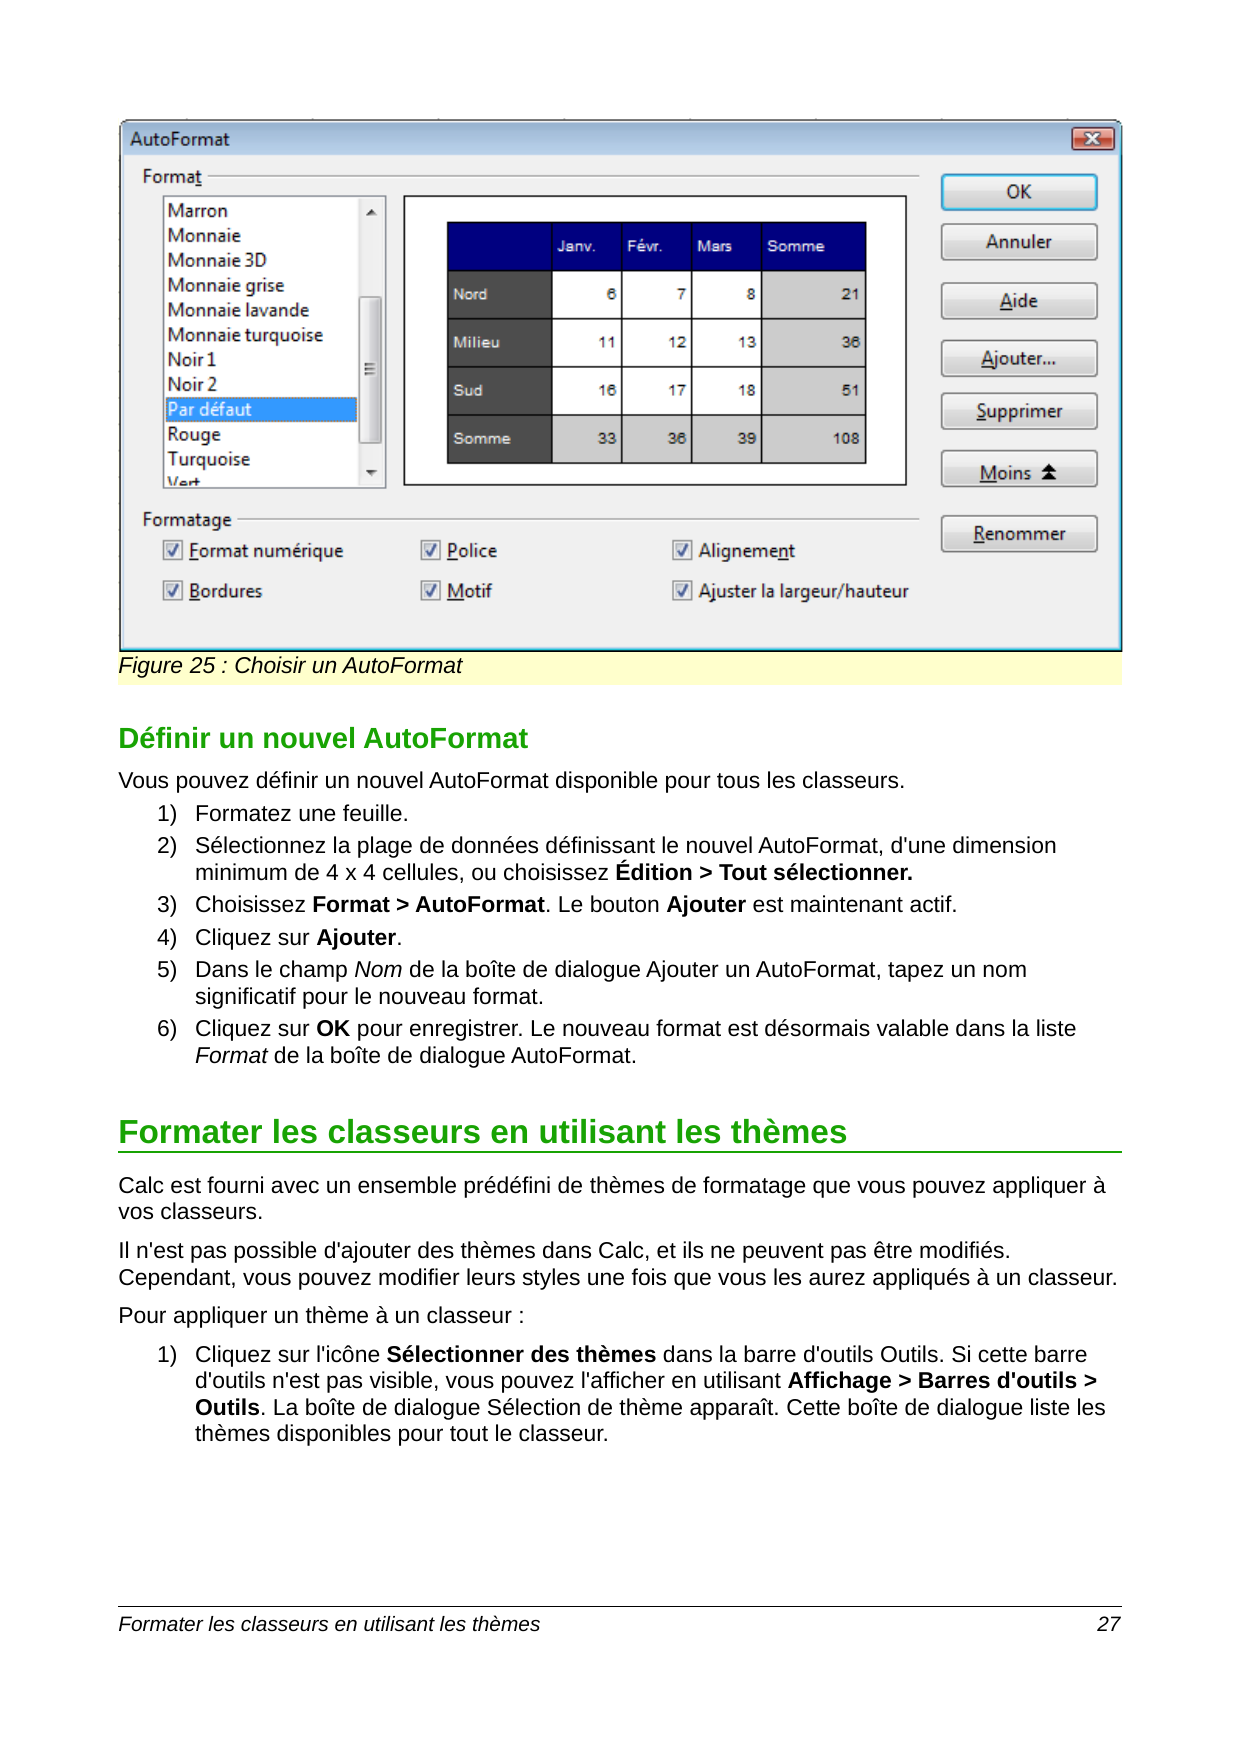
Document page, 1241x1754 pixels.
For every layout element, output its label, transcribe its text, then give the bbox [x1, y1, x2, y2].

list Formatez une feuille. [177, 800, 1122, 826]
subtitle Formater les classeurs en utilisant les thèmes [118, 1112, 1122, 1151]
list Cliquez sur l'icône Sélectionner des thèmes dans la barre d'outils Outils. Si cette barre d'outils n'est pas visible, vous pouvez l'afficher en utilisant Affichage > Barres d'outils > Outils. La boîte de dialogue Sélection de thème apparaît. Cette boîte de dialogue liste les thèmes disponibles pour tout le classeur. [177, 1341, 1122, 1447]
list Vous pouvez définir un nouvel AutoFormat disponible pour tous les classeurs. [118, 767, 1122, 793]
list Cliquez sur Ajouter. [177, 924, 1122, 950]
subtitle Définir un nouvel AutoFormat [118, 721, 1122, 754]
list Sélectionnez la plage de données définissant le nouvel AutoFormat, d'une dimension minimum de 4 x 4 cellules, ou choisissez Édition > Tout sélectionner. [177, 832, 1122, 885]
text Pour appliquer un thème à un classeur : [118, 1302, 1122, 1329]
list Dans le champ Nom de la boîte de dialogue Ajouter un AutoFormat, tapez un nom significatif pour le nouveau format. [177, 956, 1122, 1009]
text Figure 25 : Choisir un AutoFormat [118, 652, 1122, 678]
list Cliquez sur OK pour enregistrer. Le nouveau format est désormais valable dans la liste Format de la boîte de dialogue AutoFormat. [177, 1015, 1122, 1068]
list Choisissez Format > AutoFormat. Le bouton Ajouter est maintenant actif. [177, 891, 1122, 918]
text Il n'est pas possible d'ajouter des thèmes dans Calc, et ils ne peuvent pas être modifiés. Cependant, vous pouvez modifier leurs styles une fois que vous les aurez appliqués à un classeur. [118, 1237, 1122, 1290]
text Calc est fourni avec un ensemble prédéfini de thèmes de formatage que vous pouvez appliquer à vos classeurs. [118, 1172, 1122, 1224]
picture [118, 118, 1123, 652]
